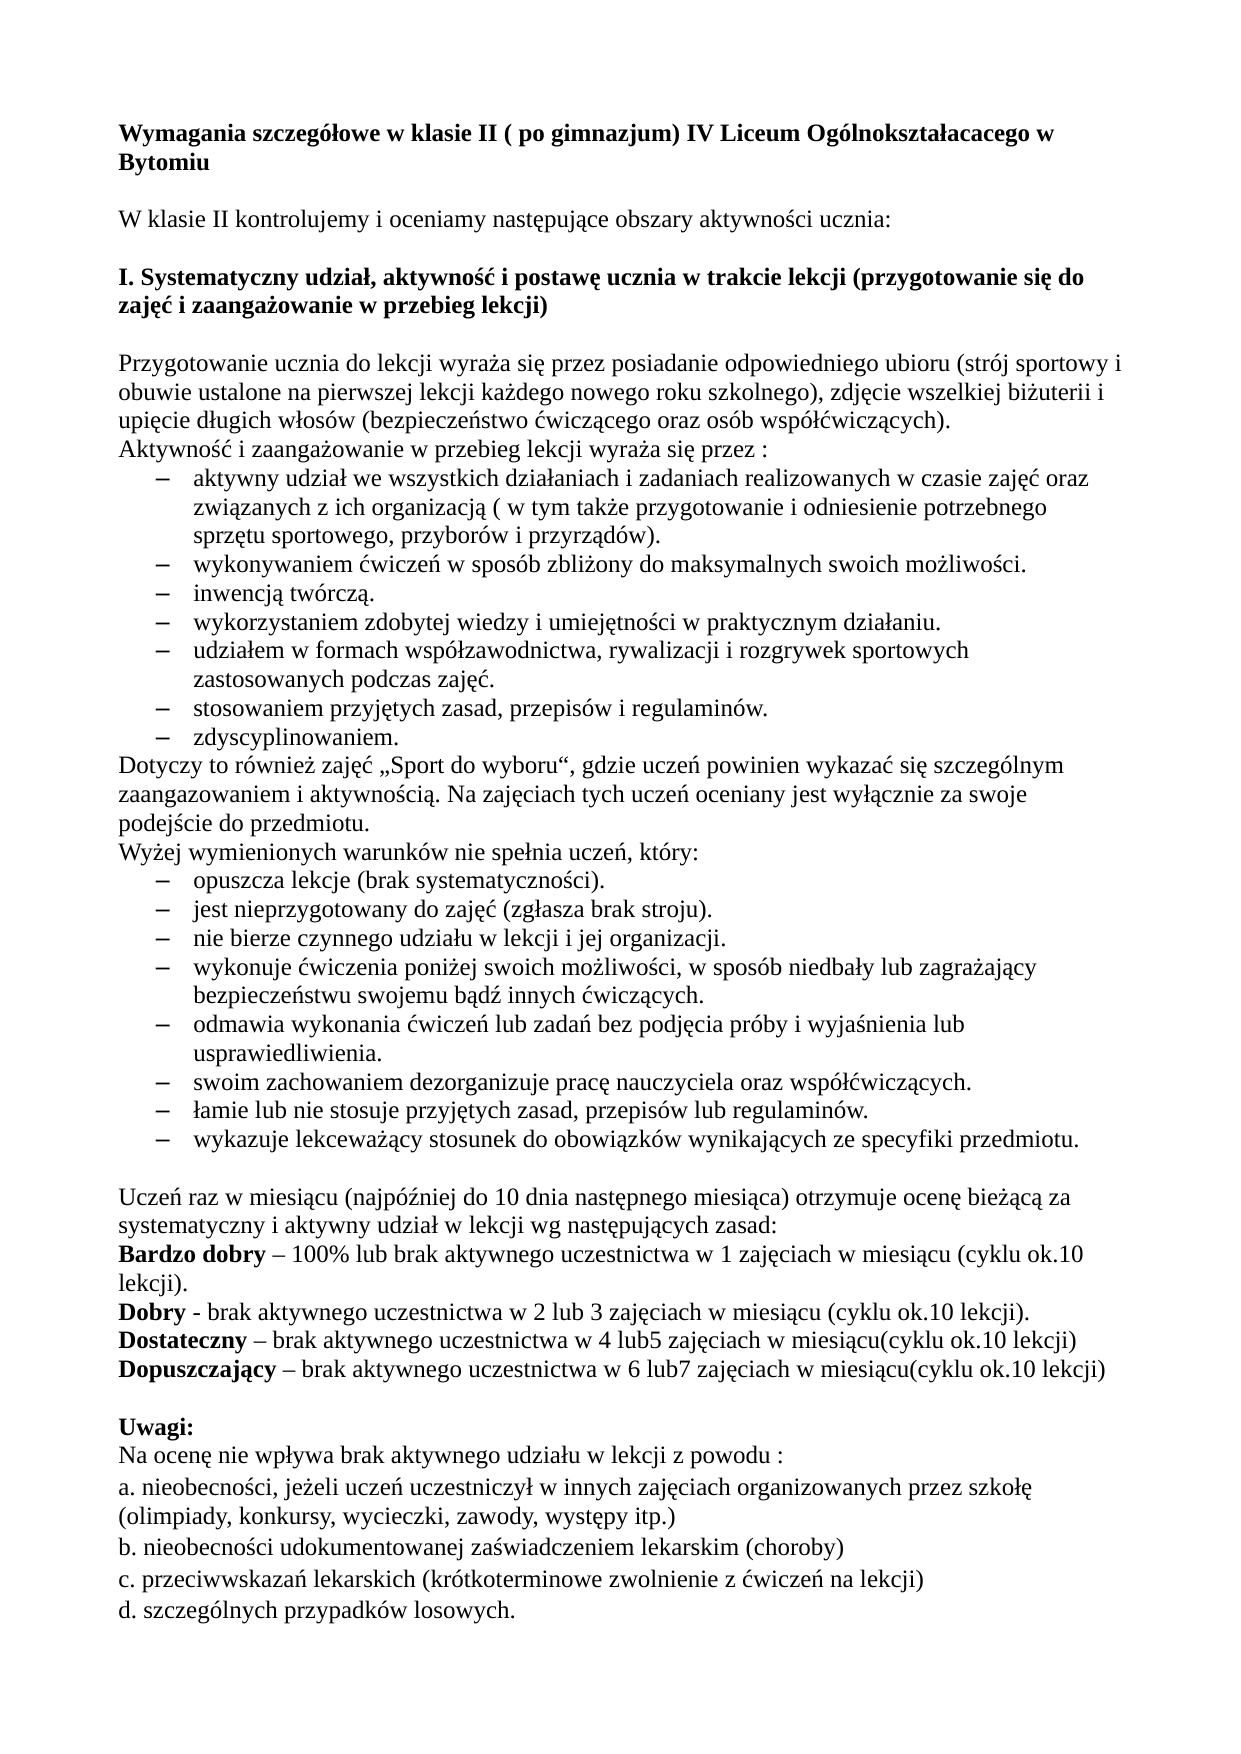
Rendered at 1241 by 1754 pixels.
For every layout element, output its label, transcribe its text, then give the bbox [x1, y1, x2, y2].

list udziałem w formach współzawodnictwa, rywalizacji i rozgrywek sportowych zastosowanych podczas zajęć. [156, 636, 1122, 693]
text W klasie II kontrolujemy i oceniamy następujące obszary aktywności ucznia: [118, 204, 1122, 233]
text Uwagi: [118, 1412, 1122, 1441]
list odmawia wykonania ćwiczeń lub zadań bez podjęcia próby i wyjaśnienia lub usprawiedliwienia. [156, 1009, 1122, 1067]
text Dotyczy to również zajęć „Sport do wyboru“, gdzie uczeń powinien wykazać się szczególnym zaangazowaniem i aktywnością. Na zajęciach tych uczeń oceniany jest wyłącznie za swoje podejście do przedmiotu. [118, 751, 1122, 837]
text Dopuszczający – brak aktywnego uczestnictwa w 6 lub7 zajęciach w miesiącu(cyklu ok.10 lekcji) [118, 1354, 1122, 1383]
list . Systematyczny udział, aktywność i postawę ucznia w trakcie lekcji (przygotowanie się do zajęć i zaangażowanie w przebieg lekcji) [118, 262, 1122, 319]
list jest nieprzygotowany do zajęć (zgłasza brak stroju). [156, 894, 1122, 923]
list wykonywaniem ćwiczeń w sposób zbliżony do maksymalnych swoich możliwości. [156, 549, 1122, 578]
text Uczeń raz w miesiącu (najpóźniej do 10 dnia następnego miesiąca) otrzymuje ocenę bieżącą za systematyczny i aktywny udział w lekcji wg następujących zasad: [118, 1153, 1122, 1239]
list aktywny udział we wszystkich działaniach i zadaniach realizowanych w czasie zajęć oraz związanych z ich organizacją ( w tym także przygotowanie i odniesienie potrzebnego sprzętu sportowego, przyborów i przyrządów). [156, 463, 1122, 549]
list swoim zachowaniem dezorganizuje pracę nauczyciela oraz współćwiczących. [156, 1067, 1122, 1096]
text Dobry - brak aktywnego uczestnictwa w 2 lub 3 zajęciach w miesiącu (cyklu ok.10 lekcji). [118, 1297, 1122, 1326]
text Dostateczny – brak aktywnego uczestnictwa w 4 lub5 zajęciach w miesiącu(cyklu ok.10 lekcji) [118, 1326, 1122, 1354]
text Wyżej wymienionych warunków nie spełnia uczeń, który: [118, 837, 1122, 866]
list stosowaniem przyjętych zasad, przepisów i regulaminów. [156, 693, 1122, 722]
list wykorzystaniem zdobytej wiedzy i umiejętności w praktycznym działaniu. [156, 607, 1122, 636]
text c. przeciwwskazań lekarskich (krótkoterminowe zwolnienie z ćwiczeń na lekcji) [118, 1564, 1122, 1593]
text Bardzo dobry – 100% lub brak aktywnego uczestnictwa w 1 zajęciach w miesiącu (cyklu ok.10 lekcji). [118, 1239, 1122, 1297]
text d. szczególnych przypadków losowych. [118, 1596, 1122, 1624]
text Wymagania szczegółowe w klasie II ( po gimnazjum) IV Liceum Ogólnokształacacego w Bytomiu [118, 118, 1122, 176]
text Przygotowanie ucznia do lekcji wyraża się przez posiadanie odpowiedniego ubioru (strój sportowy i obuwie ustalone na pierwszej lekcji każdego nowego roku szkolnego), zdjęcie wszelkiej biżuterii i upięcie długich włosów (bezpieczeństwo ćwiczącego oraz osób współćwiczących). [118, 348, 1122, 434]
list inwencją twórczą. [156, 578, 1122, 607]
text a. nieobecności, jeżeli uczeń uczestniczył w innych zajęciach organizowanych przez szkołę (olimpiady, konkursy, wycieczki, zawody, występy itp.) [118, 1472, 1122, 1530]
list nie bierze czynnego udziału w lekcji i jej organizacji. [156, 923, 1122, 952]
text Na ocenę nie wpływa brak aktywnego udziału w lekcji z powodu : [118, 1441, 1122, 1469]
list wykazuje lekceważący stosunek do obowiązków wynikających ze specyfiki przedmiotu. [156, 1124, 1122, 1153]
list opuszcza lekcje (brak systematyczności). [156, 866, 1122, 894]
list wykonuje ćwiczenia poniżej swoich możliwości, w sposób niedbały lub zagrażający bezpieczeństwu swojemu bądź innych ćwiczących. [156, 952, 1122, 1009]
text b. nieobecności udokumentowanej zaświadczeniem lekarskim (choroby) [118, 1532, 1122, 1561]
text Aktywność i zaangażowanie w przebieg lekcji wyraża się przez : [118, 434, 1122, 463]
list łamie lub nie stosuje przyjętych zasad, przepisów lub regulaminów. [156, 1096, 1122, 1124]
list zdyscyplinowaniem. [156, 722, 1122, 751]
